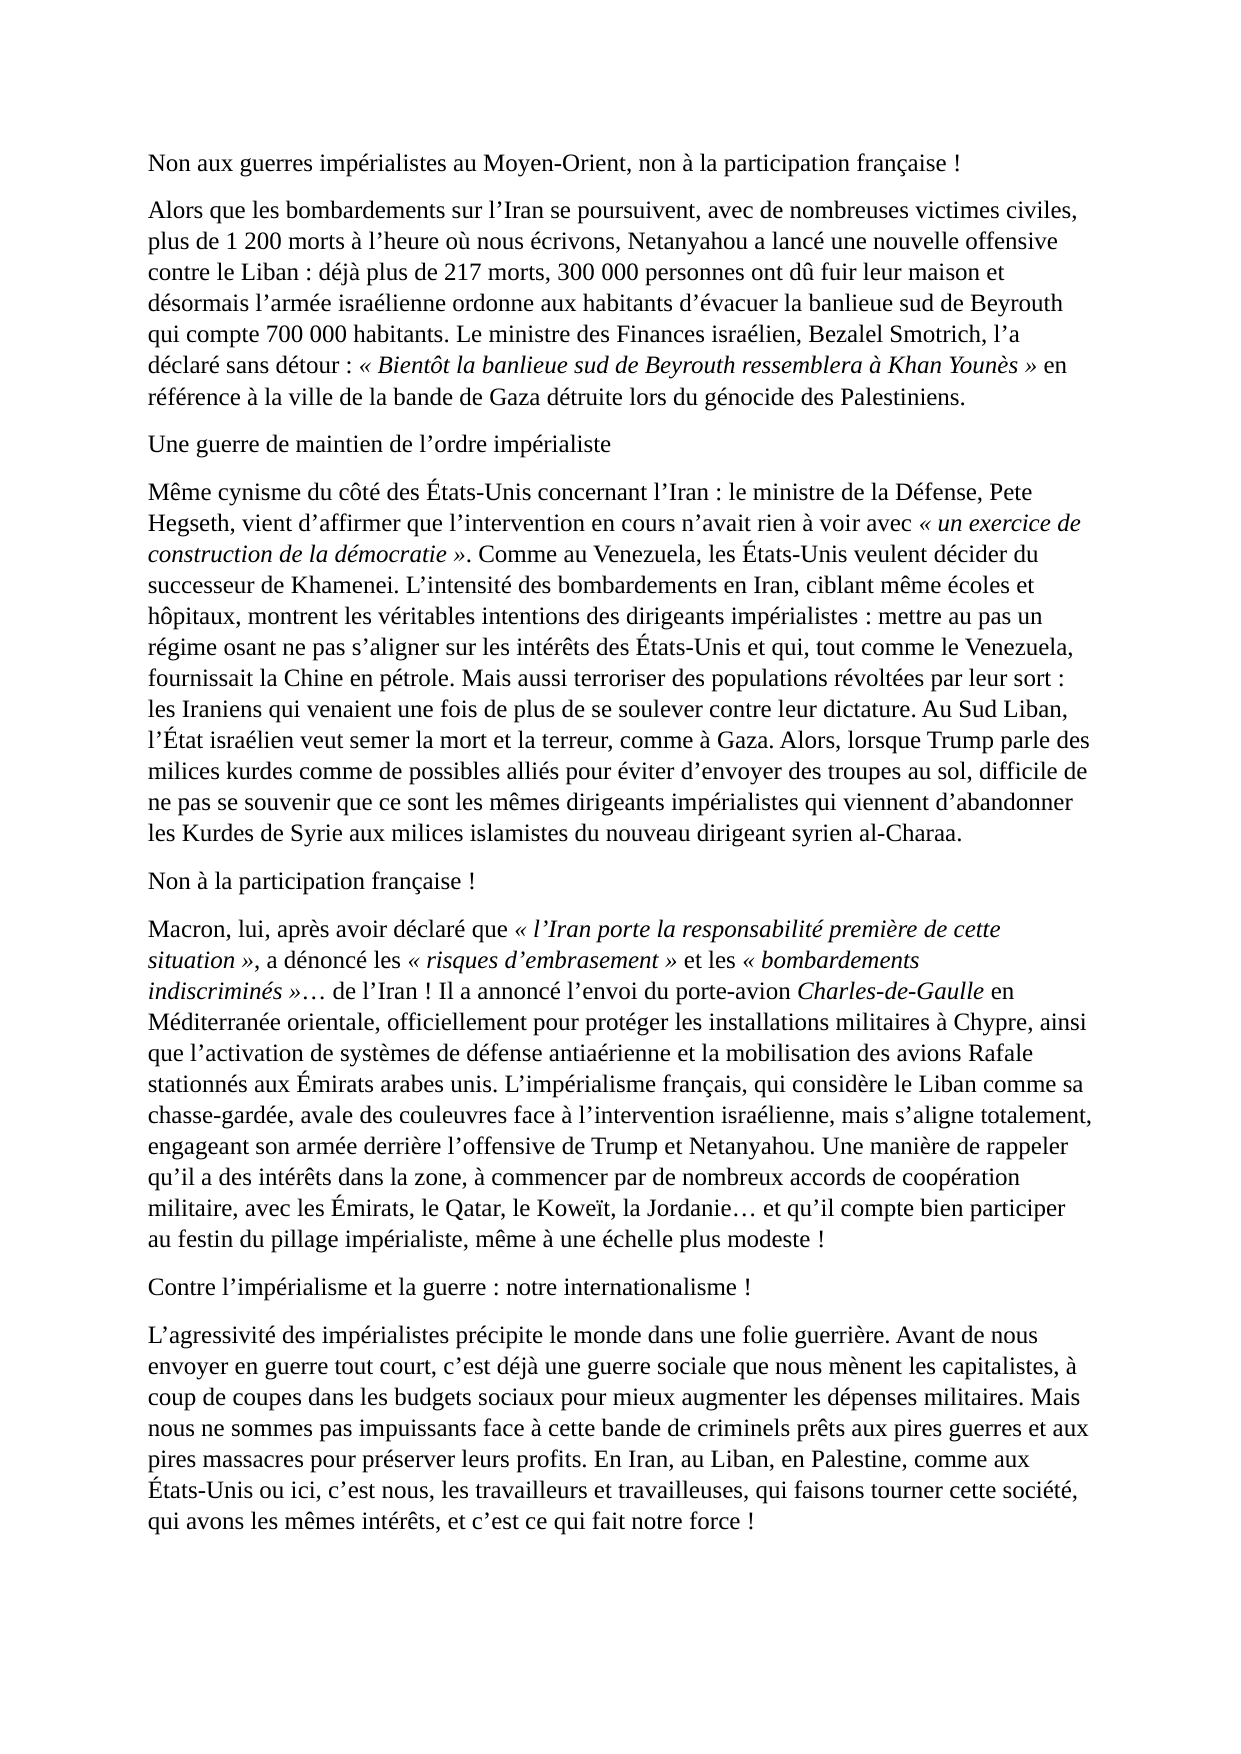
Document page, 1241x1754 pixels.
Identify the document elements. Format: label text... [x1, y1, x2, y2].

text Alors que les bombardements sur l’Iran se poursuivent, avec de nombreuses victimes civiles, plus de 1 200 morts à l’heure où nous écrivons, Netanyahou a lancé une nouvelle offensive contre le Liban : déjà plus de 217 morts, 300 000 personnes ont dû fuir leur maison et désormais l’armée israélienne ordonne aux habitants d’évacuer la banlieue sud de Beyrouth qui compte 700 000 habitants. Le ministre des Finances israélien, Bezalel Smotrich, l’a déclaré sans détour : « Bientôt la banlieue sud de Beyrouth ressemblera à Khan Younès » en référence à la ville de la bande de Gaza détruite lors du génocide des Palestiniens. [148, 195, 1093, 410]
text Même cynisme du côté des États-Unis concernant l’Iran : le ministre de la Défense, Pete Hegseth, vient d’affirmer que l’intervention en cours n’avait rien à voir avec « un exercice de construction de la démocratie ». Comme au Venezuela, les États-Unis veulent décider du successeur de Khamenei. L’intensité des bombardements en Iran, ciblant même écoles et hôpitaux, montrent les véritables intentions des dirigeants impérialistes : mettre au pas un régime osant ne pas s’aligner sur les intérêts des États-Unis et qui, tout comme le Venezuela, fournissait la Chine en pétrole. Mais aussi terroriser des populations révoltées par leur sort : les Iraniens qui venaient une fois de plus de se soulever contre leur dictature. Au Sud Liban, l’État israélien veut semer la mort et la terreur, comme à Gaza. Alors, lorsque Trump parle des milices kurdes comme de possibles alliés pour éviter d’envoyer des troupes au sol, difficile de ne pas se souvenir que ce sont les mêmes dirigeants impérialistes qui viennent d’abandonner les Kurdes de Syrie aux milices islamistes du nouveau dirigeant syrien al-Charaa. [148, 477, 1093, 847]
text Une guerre de maintien de l’ordre impérialiste [148, 429, 1093, 458]
text Contre l’impérialisme et la guerre : notre internationalisme ! [148, 1272, 1093, 1301]
text L’agressivité des impérialistes précipite le monde dans une folie guerrière. Avant de nous envoyer en guerre tout court, c’est déjà une guerre sociale que nous mènent les capitalistes, à coup de coupes dans les budgets sociaux pour mieux augmenter les dépenses militaires. Mais nous ne sommes pas impuissants face à cette bande de criminels prêts aux pires guerres et aux pires massacres pour préserver leurs profits. En Iran, au Liban, en Palestine, comme aux États-Unis ou ici, c’est nous, les travailleurs et travailleuses, qui faisons tourner cette société, qui avons les mêmes intérêts, et c’est ce qui fait notre force ! [148, 1320, 1093, 1535]
text Non aux guerres impérialistes au Moyen-Orient, non à la participation française ! [148, 148, 1093, 176]
text Non à la participation française ! [148, 866, 1093, 895]
text Macron, lui, après avoir déclaré que « l’Iran porte la responsabilité première de cette situation », a dénoncé les « risques d’embrasement » et les « bombardements indiscriminés »… de l’Iran ! Il a annoncé l’envoi du porte-avion Charles-de-Gaulle en Méditerranée orientale, officiellement pour protéger les installations militaires à Chypre, ainsi que l’activation de systèmes de défense antiaérienne et la mobilisation des avions Rafale stationnés aux Émirats arabes unis. L’impérialisme français, qui considère le Liban comme sa chasse-gardée, avale des couleuvres face à l’intervention israélienne, mais s’aligne totalement, engageant son armée derrière l’offensive de Trump et Netanyahou. Une manière de rappeler qu’il a des intérêts dans la zone, à commencer par de nombreux accords de coopération militaire, avec les Émirats, le Qatar, le Koweït, la Jordanie… et qu’il compte bien participer au festin du pillage impérialiste, même à une échelle plus modeste ! [148, 914, 1093, 1253]
